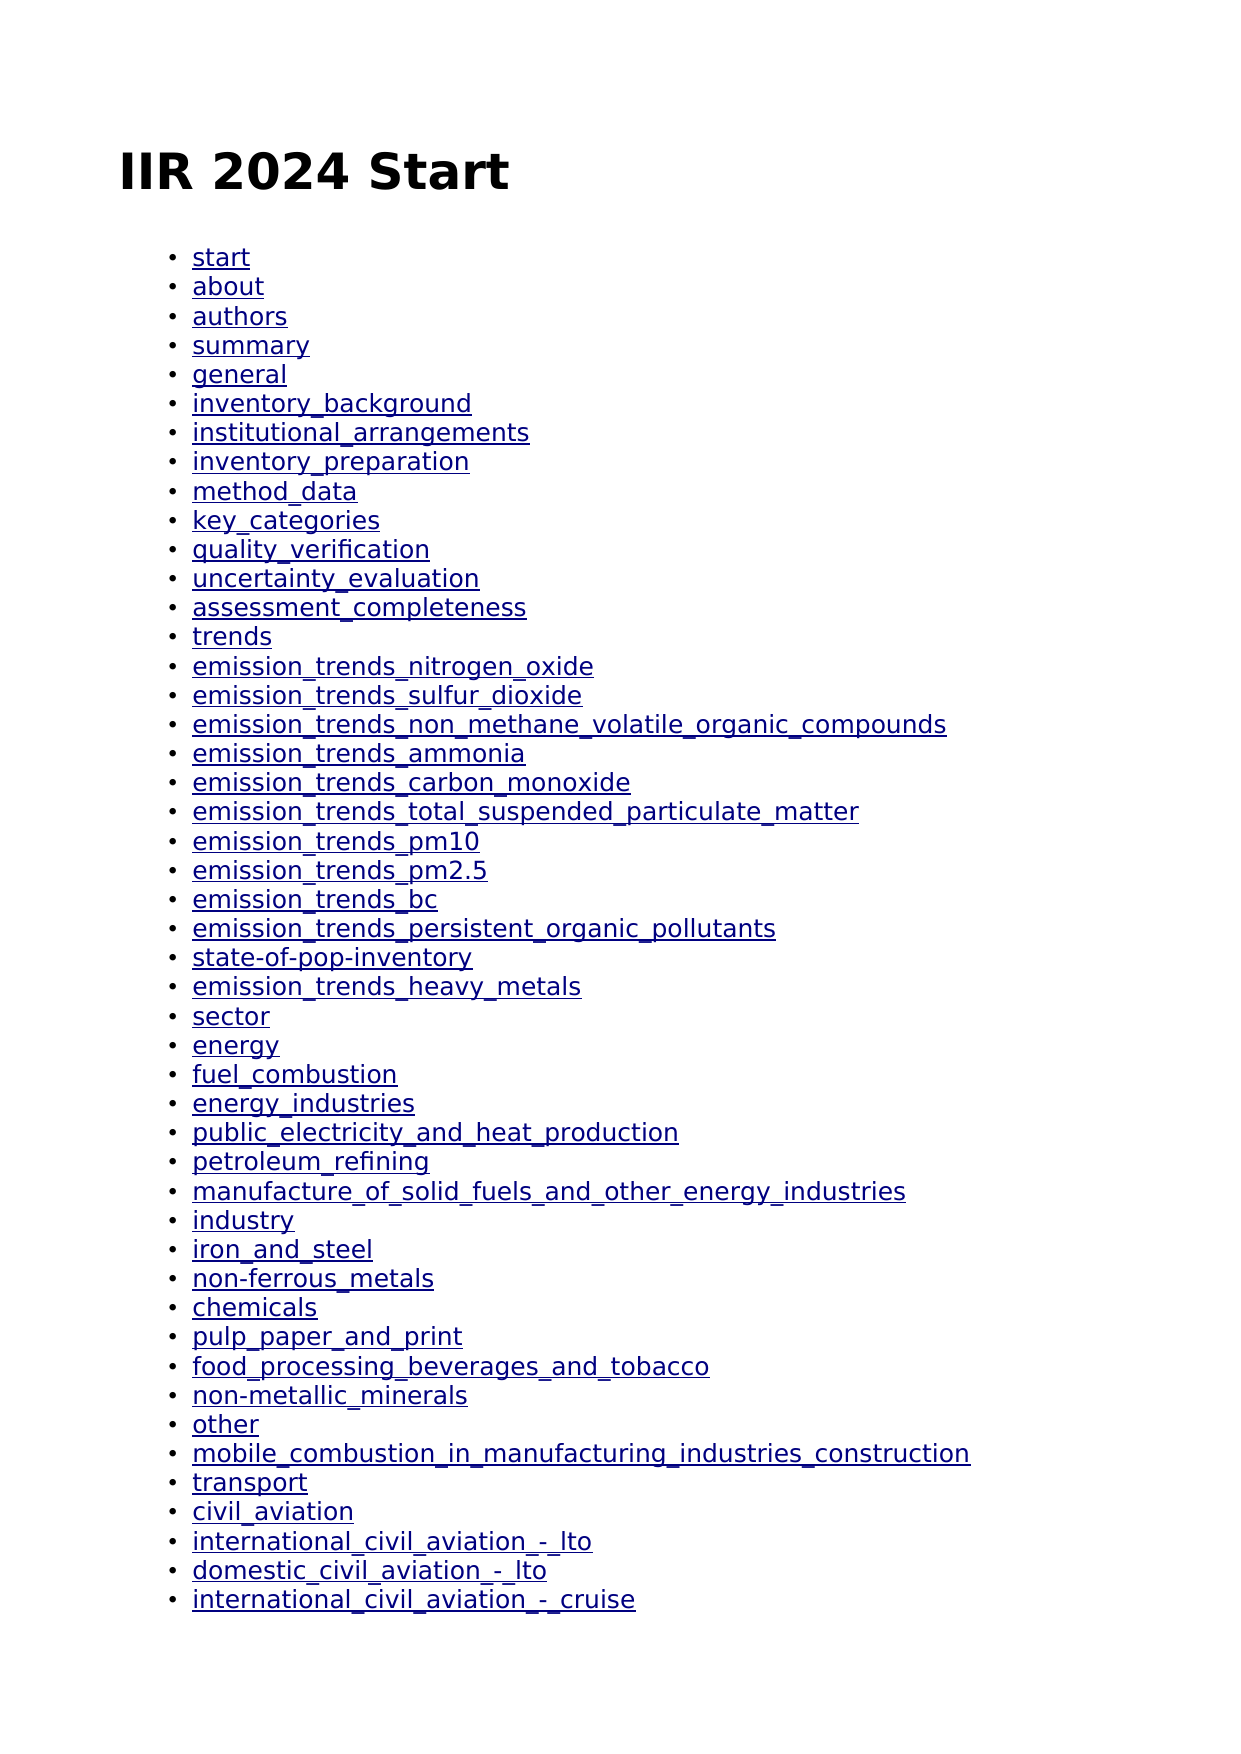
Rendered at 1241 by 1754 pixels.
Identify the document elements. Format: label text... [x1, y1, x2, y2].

list emission_trends_carbon_monoxide [177, 768, 1122, 797]
list energy [177, 1031, 1122, 1060]
list non-metallic_minerals [177, 1381, 1122, 1410]
list inventory_preparation [177, 447, 1122, 477]
list chemicals [177, 1293, 1122, 1322]
list pulp_paper_and_print [177, 1322, 1122, 1352]
list sector [177, 1002, 1122, 1031]
list international_civil_aviation_-_lto [177, 1527, 1122, 1556]
list transport [177, 1468, 1122, 1497]
list emission_trends_bc [177, 885, 1122, 914]
subtitle IIR 2024 Start [118, 143, 1122, 201]
list iron_and_steel [177, 1235, 1122, 1264]
list emission_trends_persistent_organic_pollutants [177, 914, 1122, 943]
list uncertainty_evaluation [177, 564, 1122, 593]
list emission_trends_heavy_metals [177, 972, 1122, 1002]
list method_data [177, 477, 1122, 506]
list emission_trends_non_methane_volatile_organic_compounds [177, 710, 1122, 739]
list emission_trends_nitrogen_oxide [177, 652, 1122, 681]
list institutional_arrangements [177, 418, 1122, 447]
list non-ferrous_metals [177, 1264, 1122, 1293]
list authors [177, 302, 1122, 331]
list about [177, 272, 1122, 302]
list general [177, 360, 1122, 389]
list industry [177, 1206, 1122, 1235]
list energy_industries [177, 1089, 1122, 1118]
list emission_trends_sulfur_dioxide [177, 681, 1122, 710]
list emission_trends_total_suspended_particulate_matter [177, 797, 1122, 827]
list other [177, 1410, 1122, 1439]
list assessment_completeness [177, 593, 1122, 622]
list state-of-pop-inventory [177, 943, 1122, 972]
list mobile_combustion_in_manufacturing_industries_construction [177, 1439, 1122, 1468]
list emission_trends_pm10 [177, 827, 1122, 856]
list international_civil_aviation_-_cruise [177, 1585, 1122, 1614]
list emission_trends_pm2.5 [177, 856, 1122, 885]
list emission_trends_ammonia [177, 739, 1122, 768]
list domestic_civil_aviation_-_lto [177, 1556, 1122, 1585]
list quality_verification [177, 535, 1122, 564]
list key_categories [177, 506, 1122, 535]
list inventory_background [177, 389, 1122, 418]
list fuel_combustion [177, 1060, 1122, 1089]
list start [177, 243, 1122, 272]
list food_processing_beverages_and_tobacco [177, 1352, 1122, 1381]
list civil_aviation [177, 1497, 1122, 1527]
list public_electricity_and_heat_production [177, 1118, 1122, 1147]
list manufacture_of_solid_fuels_and_other_energy_industries [177, 1177, 1122, 1206]
list summary [177, 331, 1122, 360]
list petroleum_refining [177, 1147, 1122, 1177]
list trends [177, 622, 1122, 652]
